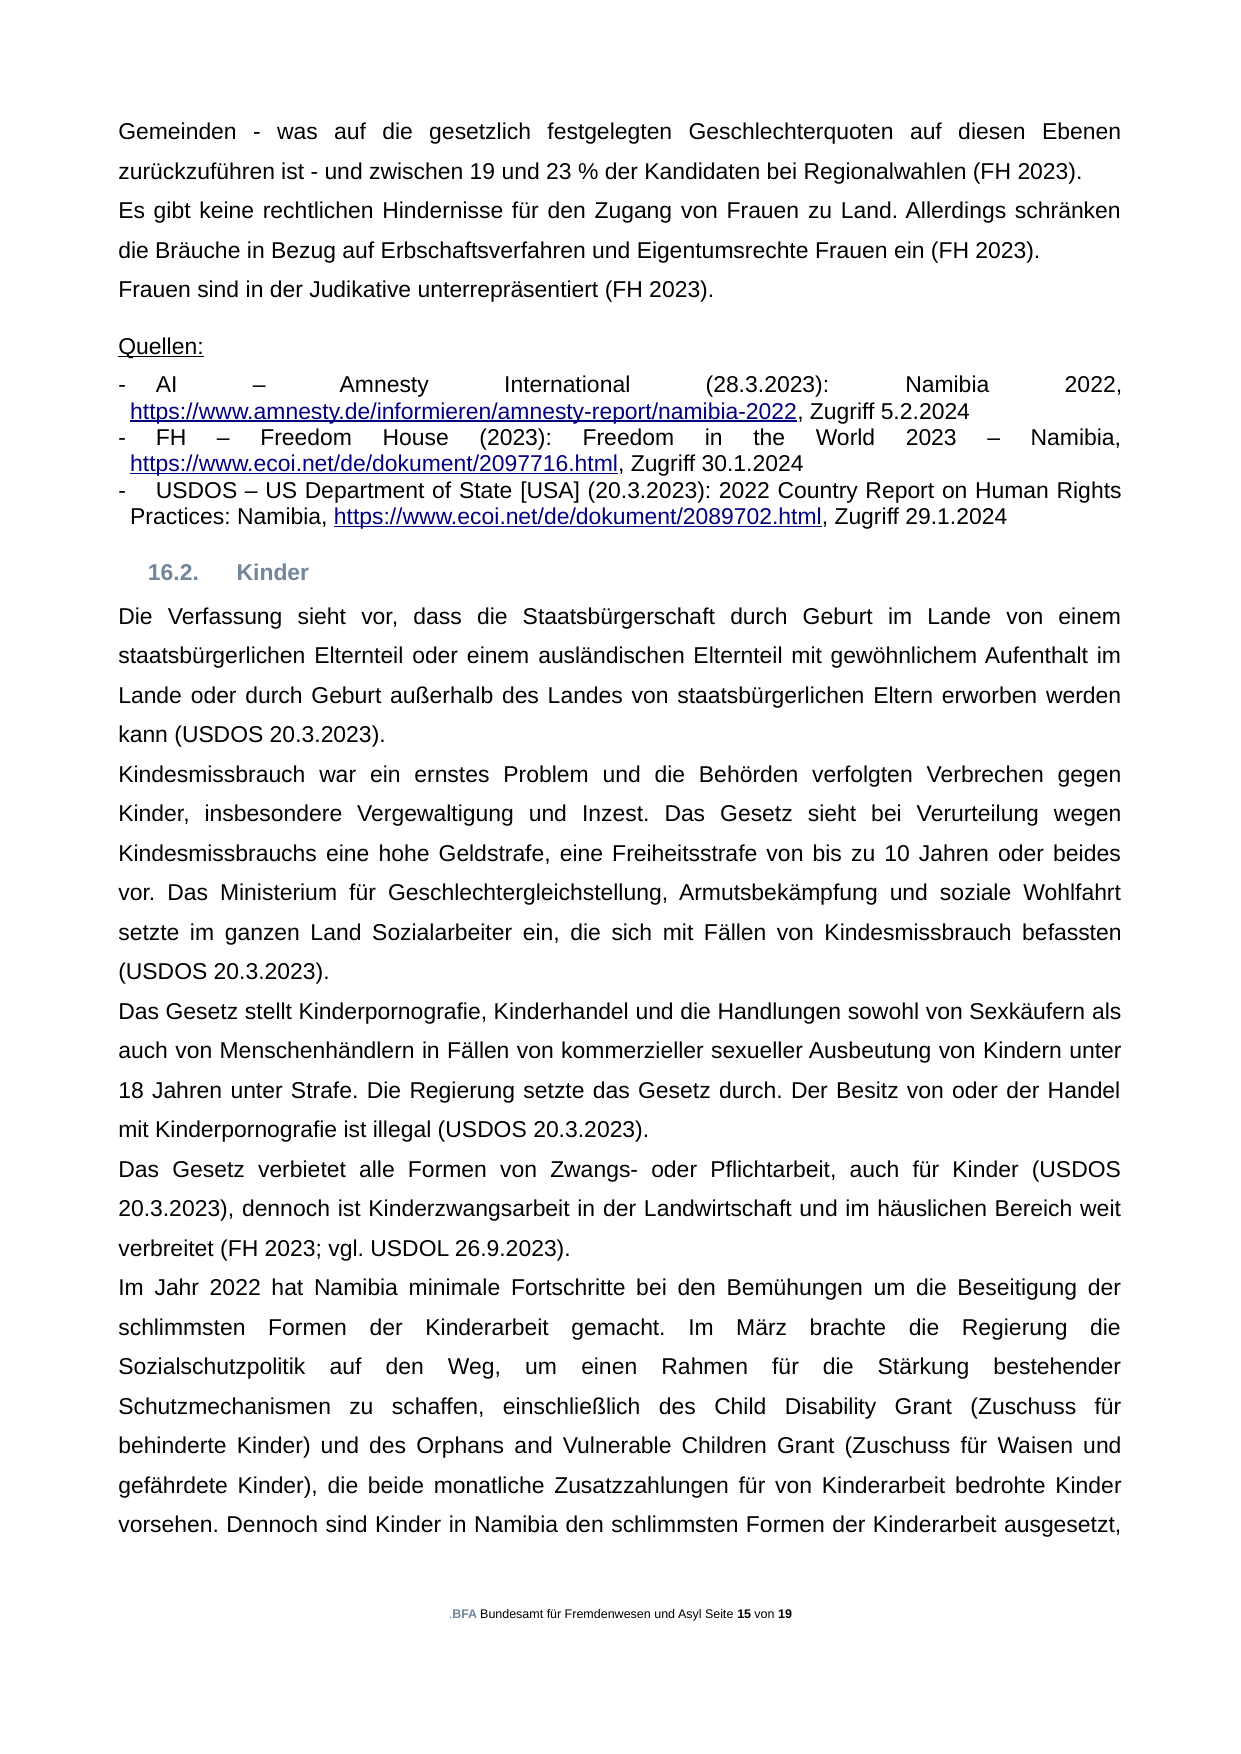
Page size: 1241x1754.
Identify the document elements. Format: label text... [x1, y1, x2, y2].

text Gemeinden - was auf die gesetzlich festgelegten Geschlechterquoten auf diesen Ebenen zurückzuführen ist - und zwischen 19 und 23 % der Kandidaten bei Regionalwahlen (FH 2023). [118, 118, 1122, 184]
subtitle Kinder [148, 559, 1111, 585]
text Die Verfassung sieht vor, dass die Staatsbürgerschaft durch Geburt im Lande von einem staatsbürgerlichen Elternteil oder einem ausländischen Elternteil mit gewöhnlichem Aufenthalt im Lande oder durch Geburt außerhalb des Landes von staatsbürgerlichen Eltern erworben werden kann (USDOS 20.3.2023). [118, 603, 1122, 748]
text Im Jahr 2022 hat Namibia minimale Fortschritte bei den Bemühungen um die Beseitigung der schlimmsten Formen der Kinderarbeit gemacht. Im März brachte die Regierung die Sozialschutzpolitik auf den Weg, um einen Rahmen für die Stärkung bestehender Schutzmechanismen zu schaffen, einschließlich des Child Disability Grant (Zuschuss für behinderte Kinder) und des Orphans and Vulnerable Children Grant (Zuschuss für Waisen und gefährdete Kinder), die beide monatliche Zusatzzahlungen für von Kinderarbeit bedrohte Kinder vorsehen. Dennoch sind Kinder in Namibia den schlimmsten Formen der Kinderarbeit ausgesetzt, [118, 1274, 1122, 1537]
text Es gibt keine rechtlichen Hindernisse für den Zugang von Frauen zu Land. Allerdings schränken die Bräuche in Bezug auf Erbschaftsverfahren und Eigentumsrechte Frauen ein (FH 2023). [118, 197, 1122, 263]
text Das Gesetz stellt Kinderpornografie, Kinderhandel und die Handlungen sowohl von Sexkäufern als auch von Menschenhändlern in Fällen von kommerzieller sexueller Ausbeutung von Kindern unter 18 Jahren unter Strafe. Die Regierung setzte das Gesetz durch. Der Besitz von oder der Handel mit Kinderpornografie ist illegal (USDOS 20.3.2023). [118, 998, 1122, 1143]
text Kindesmissbrauch war ein ernstes Problem und die Behörden verfolgten Verbrechen gegen Kinder, insbesondere Vergewaltigung und Inzest. Das Gesetz sieht bei Verurteilung wegen Kindesmissbrauchs eine hohe Geldstrafe, eine Freiheitsstrafe von bis zu 10 Jahren oder beides vor. Das Ministerium für Geschlechtergleichstellung, Armutsbekämpfung und soziale Wohlfahrt setzte im ganzen Land Sozialarbeiter ein, die sich mit Fällen von Kindesmissbrauch befassten (USDOS 20.3.2023). [118, 761, 1122, 985]
text Quellen: [118, 333, 1122, 359]
list USDOS – US Department of State [USA] (20.3.2023): 2022 Country Report on Human Rights Practices: Namibia, https://www.ecoi.net/de/dokument/2089702.html, Zugriff 29.1.2024 [118, 477, 1122, 529]
list AI – Amnesty International (28.3.2023): Namibia 2022, https://www.amnesty.de/informieren/amnesty-report/namibia-2022, Zugriff 5.2.2024 [118, 371, 1122, 424]
list FH – Freedom House (2023): Freedom in the World 2023 – Namibia, https://www.ecoi.net/de/dokument/2097716.html, Zugriff 30.1.2024 [118, 424, 1122, 477]
text Das Gesetz verbietet alle Formen von Zwangs- oder Pflichtarbeit, auch für Kinder (USDOS 20.3.2023), dennoch ist Kinderzwangsarbeit in der Landwirtschaft und im häuslichen Bereich weit verbreitet (FH 2023; vgl. USDOL 26.9.2023). [118, 1156, 1122, 1261]
text Frauen sind in der Judikative unterrepräsentiert (FH 2023). [118, 276, 1122, 302]
